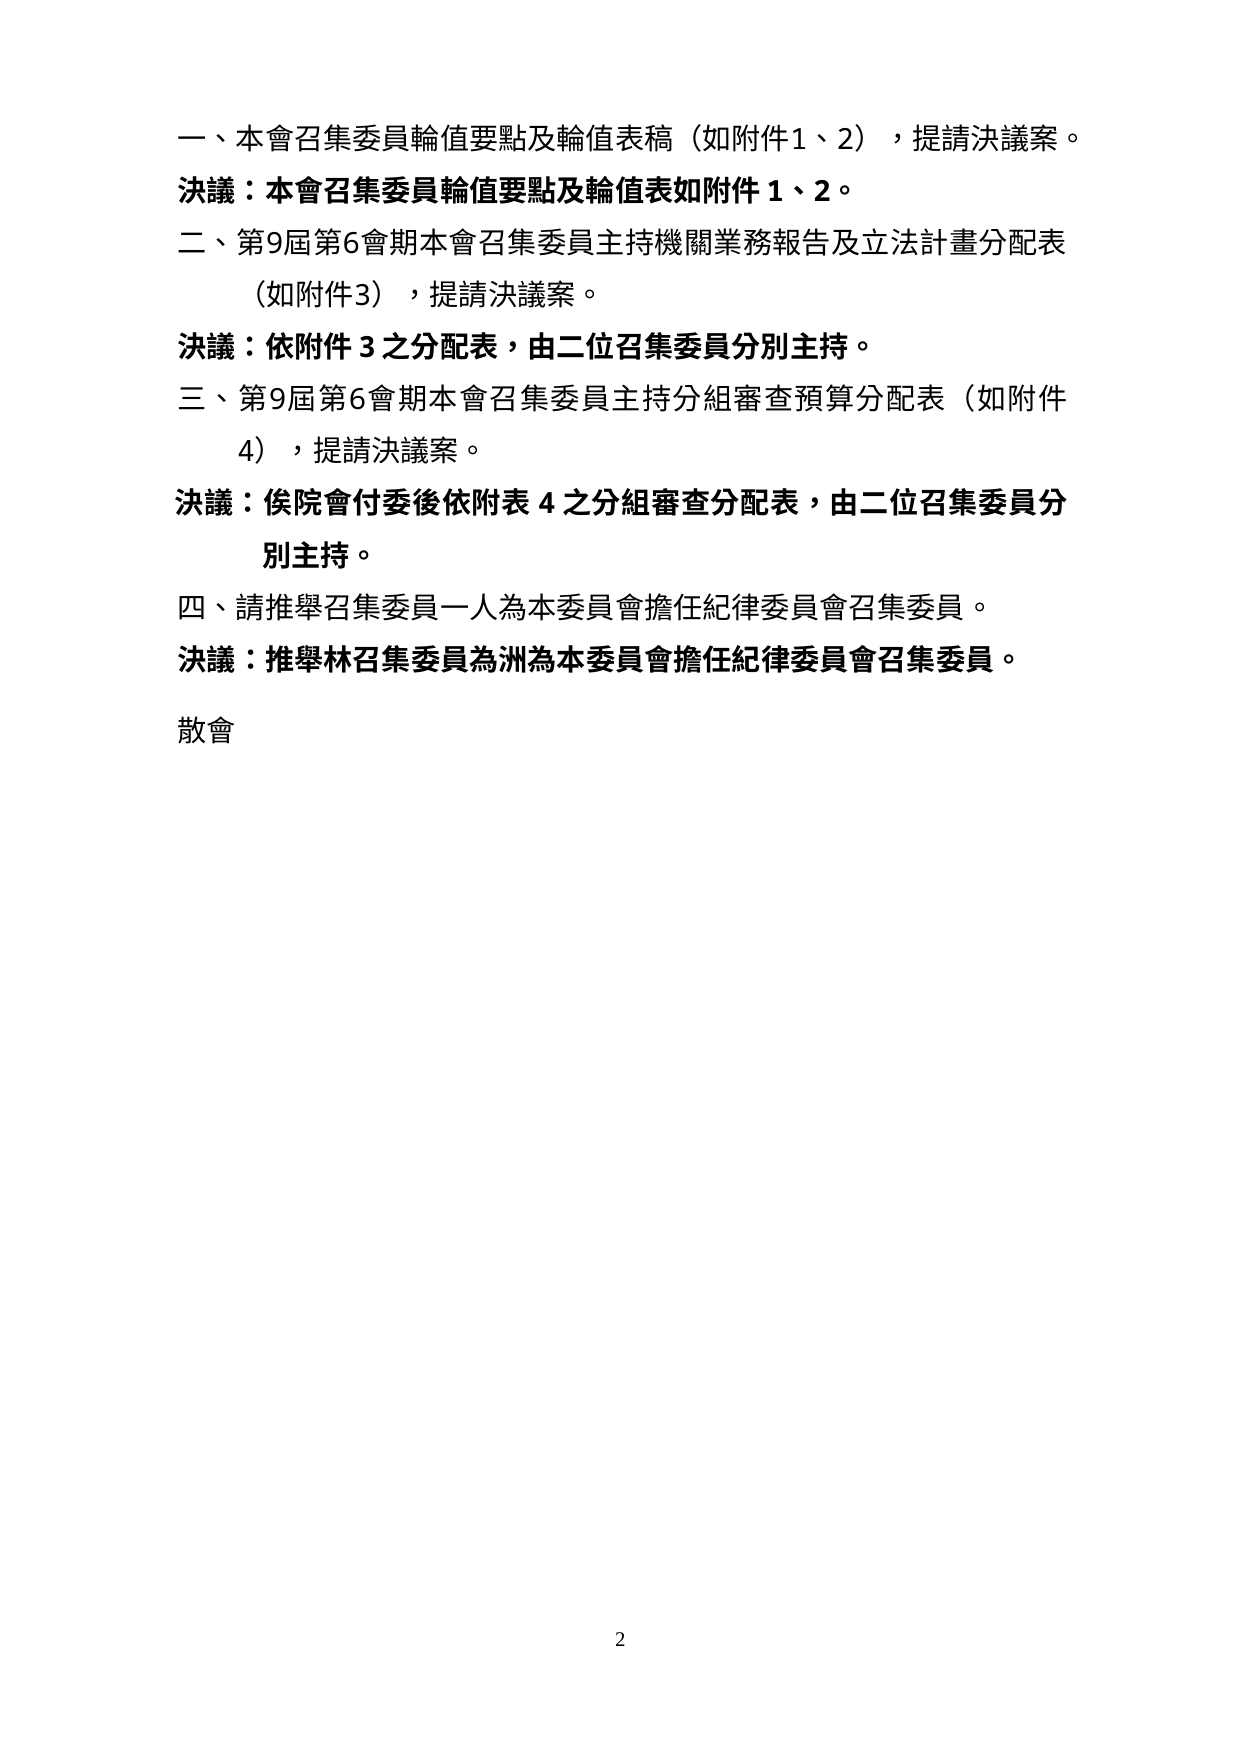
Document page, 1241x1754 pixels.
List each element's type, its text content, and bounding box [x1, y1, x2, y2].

text 決議：本會召集委員輪值要點及輪值表如附件1、2。 [177, 160, 1068, 212]
text 決議：俟院會付委後依附表4之分組審查分配表，由二位召集委員分別主持。 [174, 472, 1068, 576]
text 一、本會召集委員輪值要點及輪值表稿（如附件1、2），提請決議案。 [177, 108, 1098, 160]
text 四、請推舉召集委員一人為本委員會擔任紀律委員會召集委員。 [177, 576, 1068, 628]
text 三、第9屆第6會期本會召集委員主持分組審查預算分配表（如附件4），提請決議案。 [177, 368, 1068, 472]
text 二、第9屆第6會期本會召集委員主持機關業務報告及立法計畫分配表（如附件3），提請決議案。 [177, 212, 1068, 316]
text 決議：依附件3之分配表，由二位召集委員分別主持。 [177, 316, 1068, 368]
text 散會 [177, 699, 1068, 751]
text 決議：推舉林召集委員為洲為本委員會擔任紀律委員會召集委員。 [177, 628, 1068, 681]
